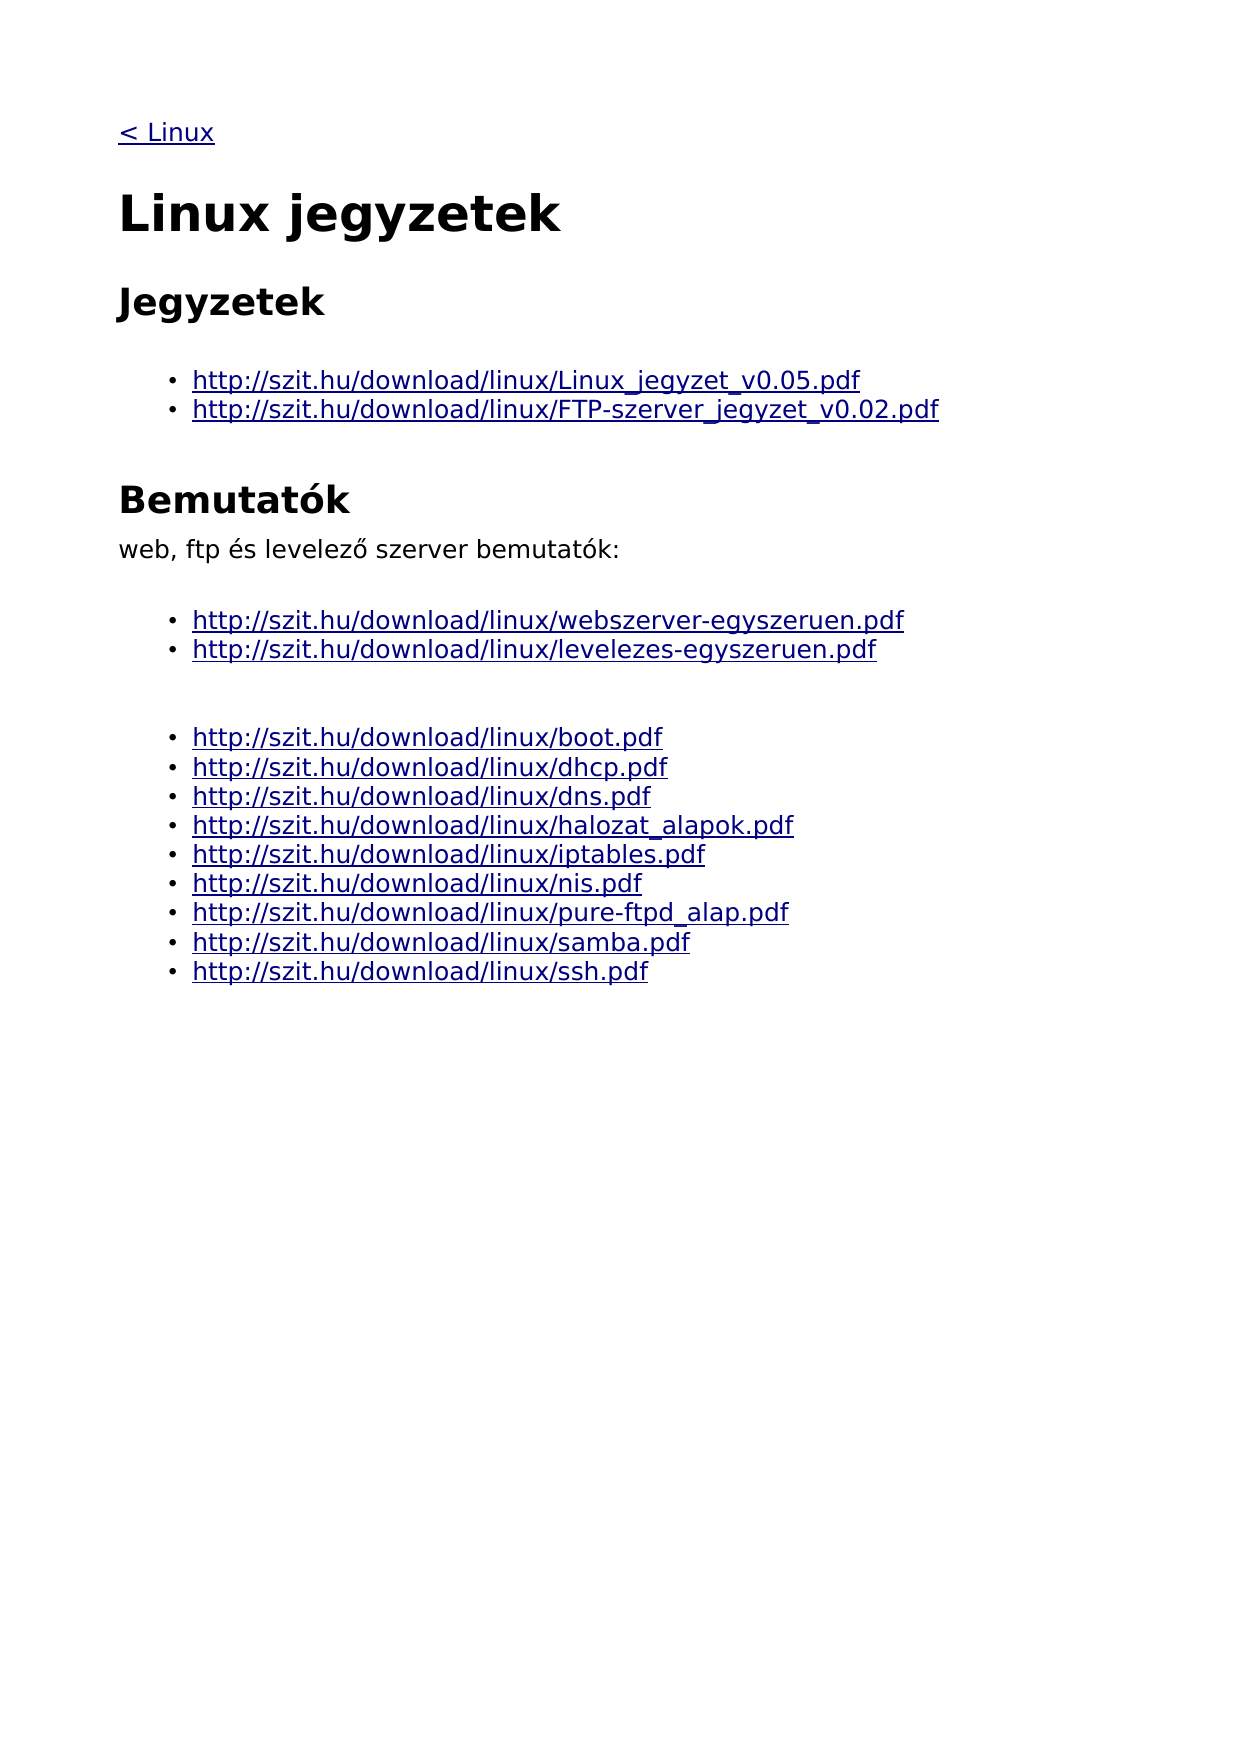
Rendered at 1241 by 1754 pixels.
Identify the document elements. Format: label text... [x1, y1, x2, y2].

list http://szit.hu/download/linux/samba.pdf [177, 928, 1122, 957]
list http://szit.hu/download/linux/dhcp.pdf [177, 753, 1122, 782]
subtitle Linux jegyzetek [118, 185, 1122, 243]
list http://szit.hu/download/linux/dns.pdf [177, 782, 1122, 811]
text < Linux [118, 118, 1122, 147]
list http://szit.hu/download/linux/levelezes-egyszeruen.pdf [177, 635, 1122, 664]
list http://szit.hu/download/linux/ssh.pdf [177, 957, 1122, 986]
list http://szit.hu/download/linux/halozat_alapok.pdf [177, 811, 1122, 840]
list http://szit.hu/download/linux/webszerver-egyszeruen.pdf [177, 606, 1122, 635]
text web, ftp és levelező szerver bemutatók: [118, 535, 1122, 564]
list http://szit.hu/download/linux/pure-ftpd_alap.pdf [177, 898, 1122, 928]
list http://szit.hu/download/linux/nis.pdf [177, 869, 1122, 898]
subtitle Bemutatók [118, 479, 1122, 523]
list http://szit.hu/download/linux/boot.pdf [177, 723, 1122, 753]
list http://szit.hu/download/linux/iptables.pdf [177, 840, 1122, 869]
list http://szit.hu/download/linux/Linux_jegyzet_v0.05.pdf [177, 366, 1122, 395]
subtitle Jegyzetek [118, 281, 1122, 324]
list http://szit.hu/download/linux/FTP-szerver_jegyzet_v0.02.pdf [177, 395, 1122, 424]
